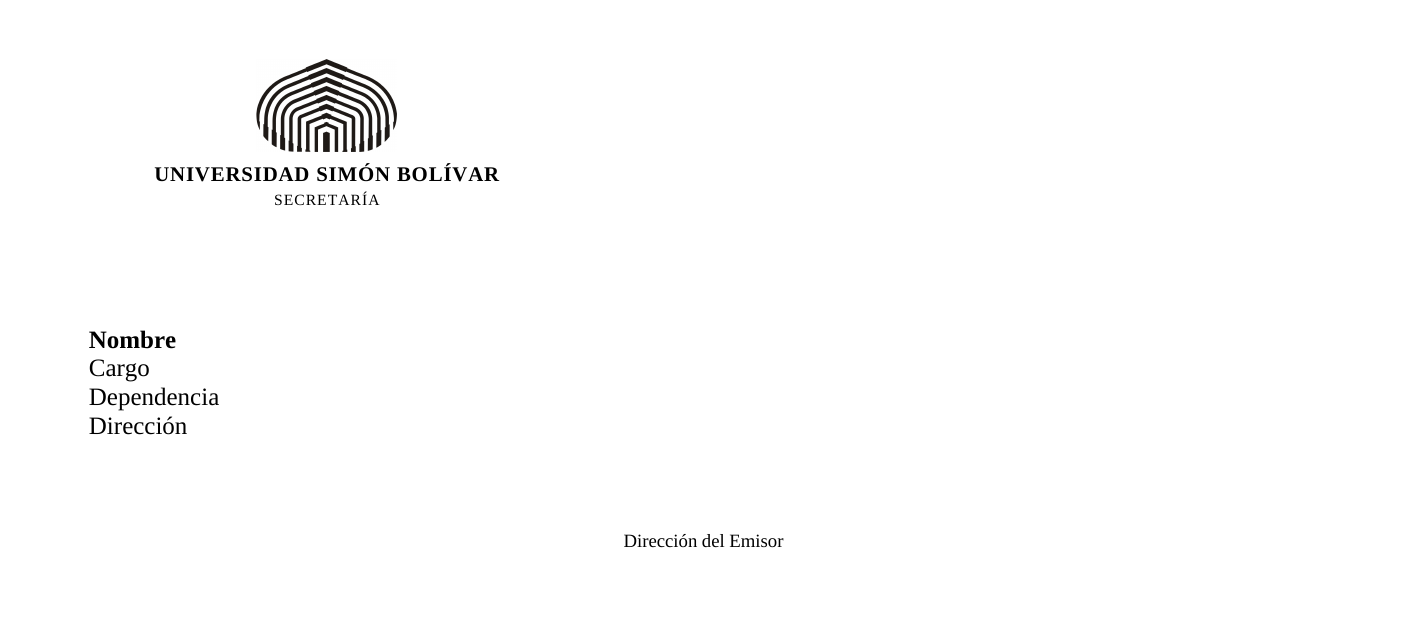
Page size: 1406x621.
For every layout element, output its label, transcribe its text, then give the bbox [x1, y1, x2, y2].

table_cell [650, 325, 1320, 486]
table_header UNIVERSIDAD SIMÓN BOLÍVAR SECRETARÍA [78, 59, 576, 237]
table_header [576, 59, 650, 237]
table_cell Nombre Cargo Dependencia Dirección [78, 325, 650, 486]
table_header Dirección del Emisor [89, 530, 1318, 573]
table_header [650, 59, 1320, 237]
picture [256, 59, 397, 152]
table_cell [78, 237, 650, 325]
table_cell [650, 237, 1320, 325]
